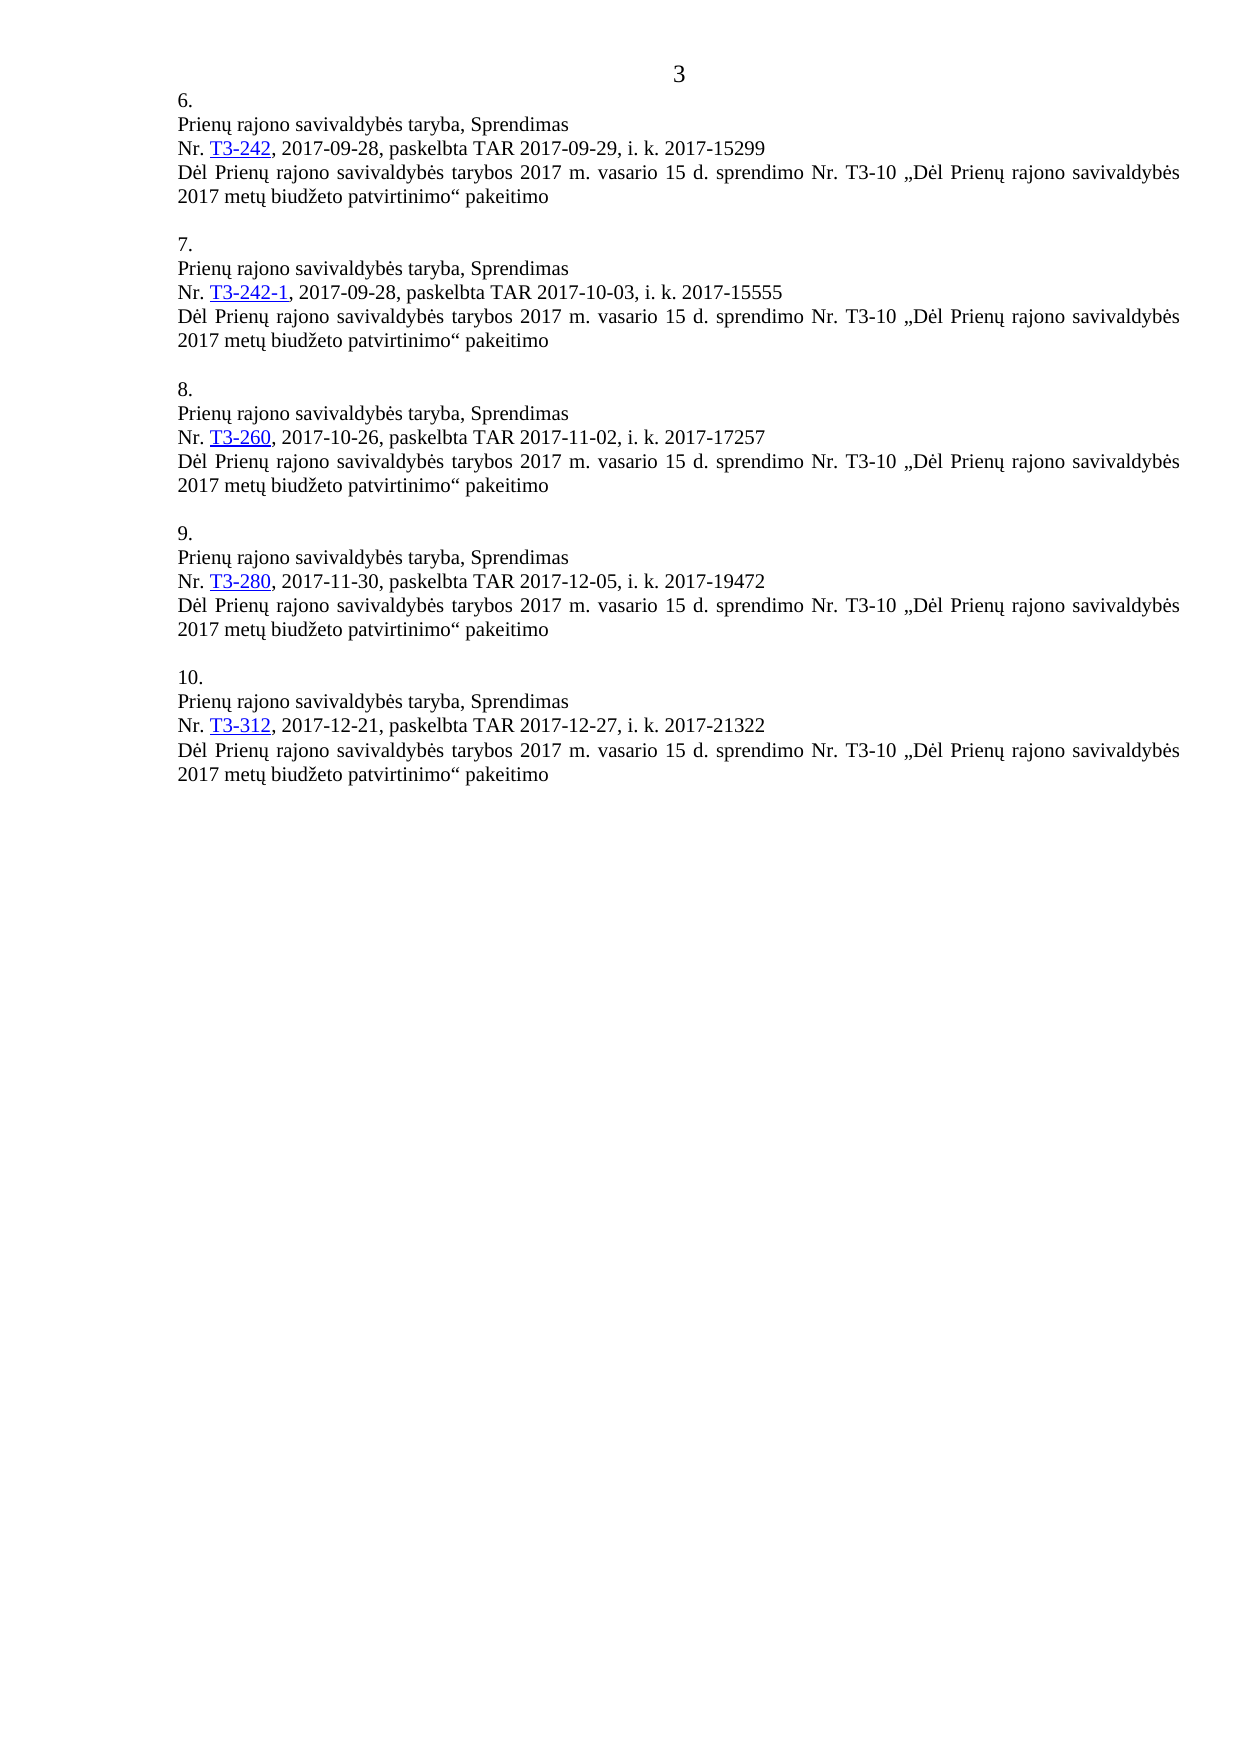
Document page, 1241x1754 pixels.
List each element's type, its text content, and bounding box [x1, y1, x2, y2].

text 10. [177, 665, 1181, 689]
text Dėl Prienų rajono savivaldybės tarybos 2017 m. vasario 15 d. sprendimo Nr. T3-10 „Dėl Prienų rajono savivaldybės 2017 metų biudžeto patvirtinimo“ pakeitimo [177, 449, 1181, 497]
text Nr. T3-260, 2017-10-26, paskelbta TAR 2017-11-02, i. k. 2017-17257 [177, 425, 1181, 449]
text Nr. T3-242-1, 2017-09-28, paskelbta TAR 2017-10-03, i. k. 2017-15555 [177, 280, 1181, 304]
text Nr. T3-312, 2017-12-21, paskelbta TAR 2017-12-27, i. k. 2017-21322 [177, 713, 1181, 737]
text Prienų rajono savivaldybės taryba, Sprendimas [177, 112, 1181, 136]
text Prienų rajono savivaldybės taryba, Sprendimas [177, 545, 1181, 569]
text Prienų rajono savivaldybės taryba, Sprendimas [177, 401, 1181, 425]
text Dėl Prienų rajono savivaldybės tarybos 2017 m. vasario 15 d. sprendimo Nr. T3-10 „Dėl Prienų rajono savivaldybės 2017 metų biudžeto patvirtinimo“ pakeitimo [177, 593, 1181, 641]
text 6. [177, 88, 1181, 112]
text 7. [177, 232, 1181, 256]
text Dėl Prienų rajono savivaldybės tarybos 2017 m. vasario 15 d. sprendimo Nr. T3-10 „Dėl Prienų rajono savivaldybės 2017 metų biudžeto patvirtinimo“ pakeitimo [177, 304, 1181, 352]
text 9. [177, 521, 1181, 545]
text 8. [177, 377, 1181, 401]
text Prienų rajono savivaldybės taryba, Sprendimas [177, 689, 1181, 713]
text Prienų rajono savivaldybės taryba, Sprendimas [177, 256, 1181, 280]
text Nr. T3-242, 2017-09-28, paskelbta TAR 2017-09-29, i. k. 2017-15299 [177, 136, 1181, 160]
text Dėl Prienų rajono savivaldybės tarybos 2017 m. vasario 15 d. sprendimo Nr. T3-10 „Dėl Prienų rajono savivaldybės 2017 metų biudžeto patvirtinimo“ pakeitimo [177, 737, 1181, 786]
text Dėl Prienų rajono savivaldybės tarybos 2017 m. vasario 15 d. sprendimo Nr. T3-10 „Dėl Prienų rajono savivaldybės 2017 metų biudžeto patvirtinimo“ pakeitimo [177, 160, 1181, 208]
text Nr. T3-280, 2017-11-30, paskelbta TAR 2017-12-05, i. k. 2017-19472 [177, 569, 1181, 593]
